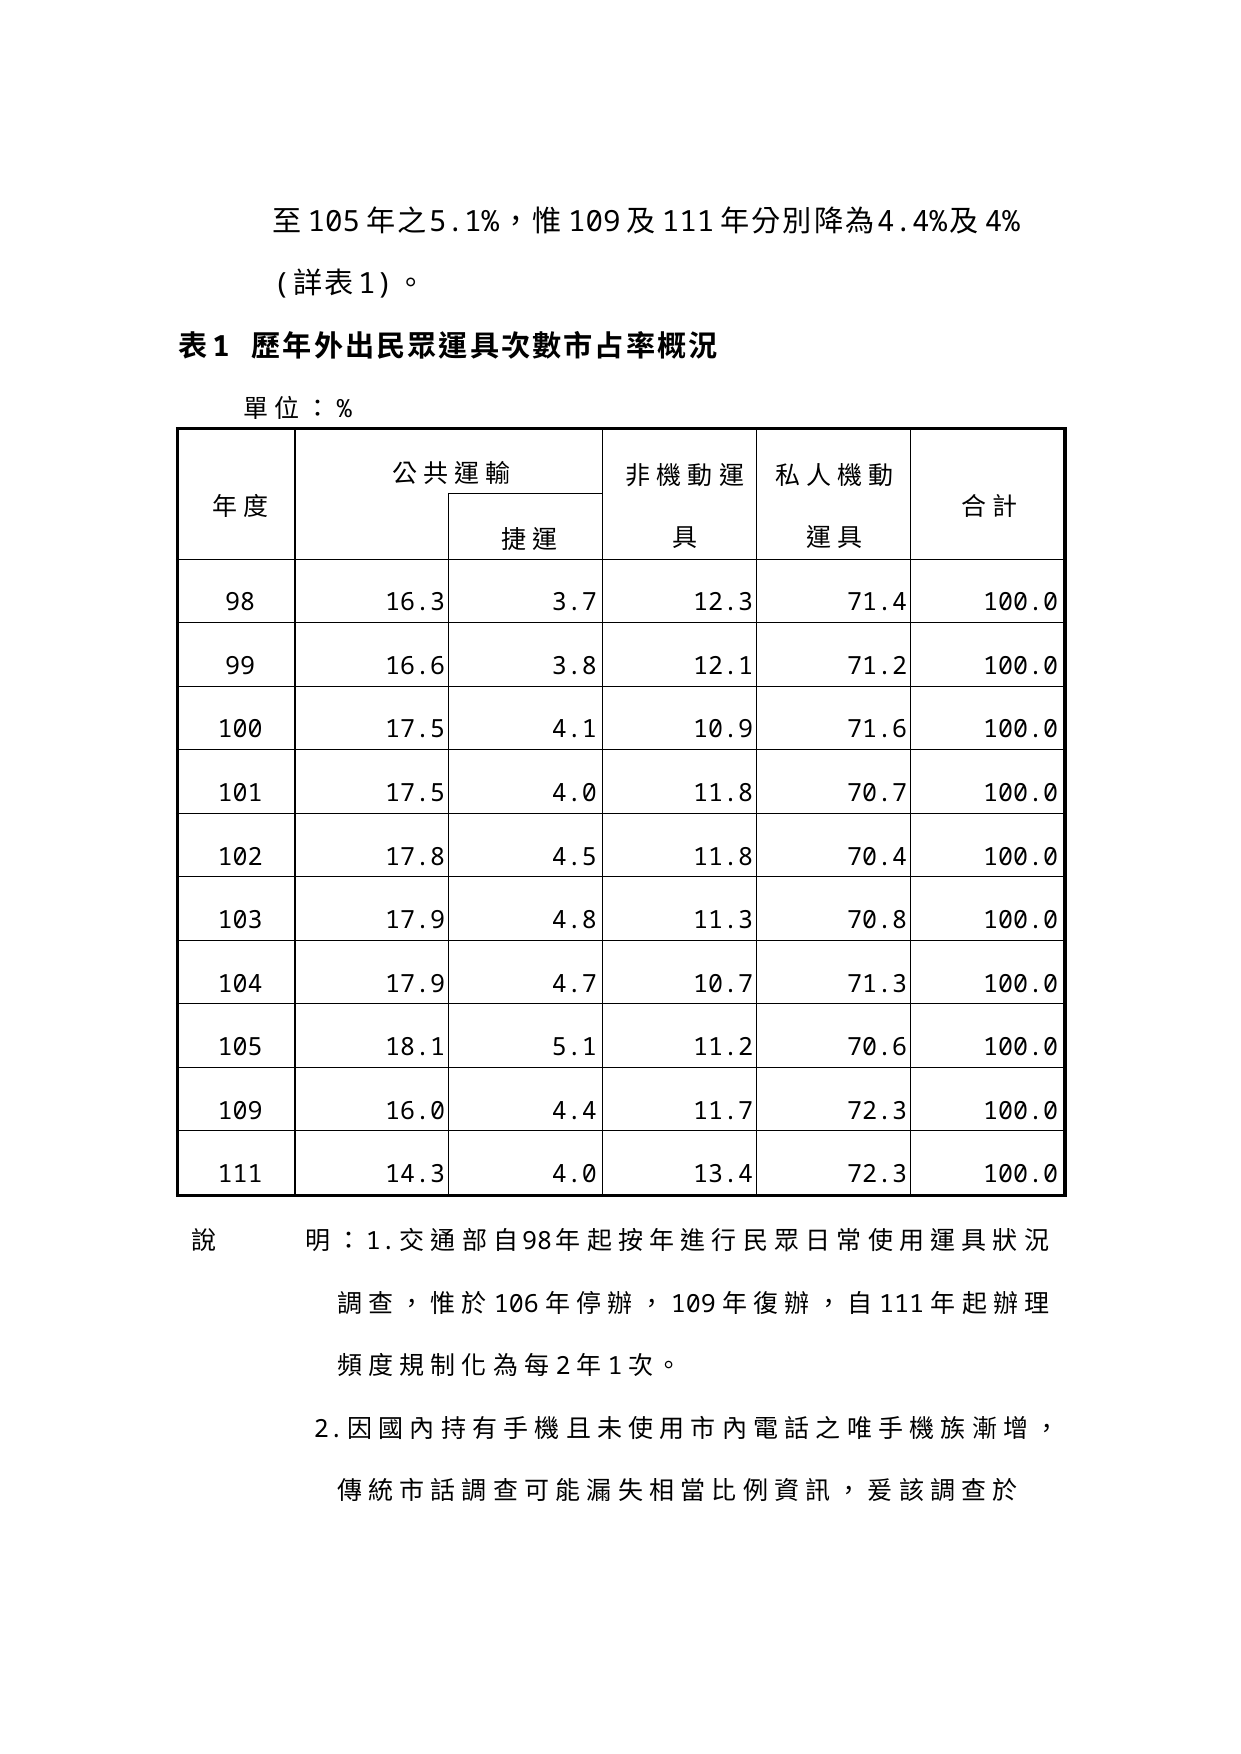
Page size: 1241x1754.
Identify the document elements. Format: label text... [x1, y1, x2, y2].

table_cell 13.4 [603, 1131, 756, 1194]
table_cell 12.3 [603, 560, 756, 622]
table_cell 100.0 [911, 1131, 1063, 1194]
table_cell 12.1 [603, 623, 756, 686]
table_cell 4.7 [449, 941, 602, 1003]
table_cell 18.1 [296, 1004, 448, 1067]
table_cell 103 [179, 877, 294, 940]
table_cell 70.8 [757, 877, 910, 940]
table_header 公共運輸 [296, 430, 602, 493]
table_header 合計 [911, 430, 1063, 558]
table_cell 10.9 [603, 687, 756, 749]
table_cell 70.6 [757, 1004, 910, 1067]
table_cell 100.0 [911, 941, 1063, 1003]
table_cell 16.0 [296, 1068, 448, 1130]
table_cell 102 [179, 814, 294, 876]
table_header 非機動運具 [603, 430, 756, 558]
table_cell 17.5 [296, 750, 448, 813]
table_cell 71.6 [757, 687, 910, 749]
table_cell 3.7 [449, 560, 602, 622]
table_cell 98 [179, 560, 294, 622]
table_cell 71.2 [757, 623, 910, 686]
table_cell 17.8 [296, 814, 448, 876]
table_cell 100.0 [911, 1068, 1063, 1130]
table_cell 捷運 [449, 494, 602, 558]
text 至105年之5.1%，惟109及111年分別降為4.4%及4%(詳表1)。 [266, 177, 1063, 302]
table_cell 17.9 [296, 877, 448, 940]
table_cell 16.6 [296, 623, 448, 686]
table_cell 4.8 [449, 877, 602, 940]
table_cell 71.3 [757, 941, 910, 1003]
table_cell 17.5 [296, 687, 448, 749]
table_cell 100.0 [911, 877, 1063, 940]
text 說 明：1.交通部自98年起按年進行民眾日常使用運具狀況調查，惟於106年停辦，109年復辦，自111年起辦理頻度規制化為每2年1次。 [179, 1197, 1063, 1384]
table_cell 11.7 [603, 1068, 756, 1130]
text 表1 歷年外出民眾運具次數市占率概況 單位：% [175, 302, 1063, 427]
table_cell 100.0 [911, 814, 1063, 876]
table_cell 4.0 [449, 1131, 602, 1194]
table_cell 11.2 [603, 1004, 756, 1067]
table_cell 111 [179, 1131, 294, 1194]
table_cell 5.1 [449, 1004, 602, 1067]
table_cell 71.4 [757, 560, 910, 622]
table_cell 70.7 [757, 750, 910, 813]
table_cell 100.0 [911, 560, 1063, 622]
table_cell 4.4 [449, 1068, 602, 1130]
table_cell 72.3 [757, 1131, 910, 1194]
table_cell 4.5 [449, 814, 602, 876]
table_cell 109 [179, 1068, 294, 1130]
table_cell 11.3 [603, 877, 756, 940]
table_header 年度 [179, 430, 294, 558]
table_cell 100.0 [911, 1004, 1063, 1067]
table_cell 70.4 [757, 814, 910, 876]
table_cell 101 [179, 750, 294, 813]
table_cell 16.3 [296, 560, 448, 622]
table_cell 99 [179, 623, 294, 686]
table_cell [296, 493, 448, 558]
table_cell 10.7 [603, 941, 756, 1003]
table_cell 100.0 [911, 623, 1063, 686]
table_cell 72.3 [757, 1068, 910, 1130]
table_cell 14.3 [296, 1131, 448, 1194]
table_cell 105 [179, 1004, 294, 1067]
table_cell 4.1 [449, 687, 602, 749]
table_cell 100.0 [911, 750, 1063, 813]
table_cell 100 [179, 687, 294, 749]
table_cell 3.8 [449, 623, 602, 686]
table_cell 4.0 [449, 750, 602, 813]
table_header 私人機動 運具 [757, 430, 910, 558]
table_cell 11.8 [603, 750, 756, 813]
text 2.因國內持有手機且未使用市內電話之唯手機族漸增，傳統市話調查可能漏失相當比例資訊，爰該調查於 [304, 1384, 1063, 1509]
table_cell 104 [179, 941, 294, 1003]
table_cell 100.0 [911, 687, 1063, 749]
table_cell 11.8 [603, 814, 756, 876]
table_cell 17.9 [296, 941, 448, 1003]
